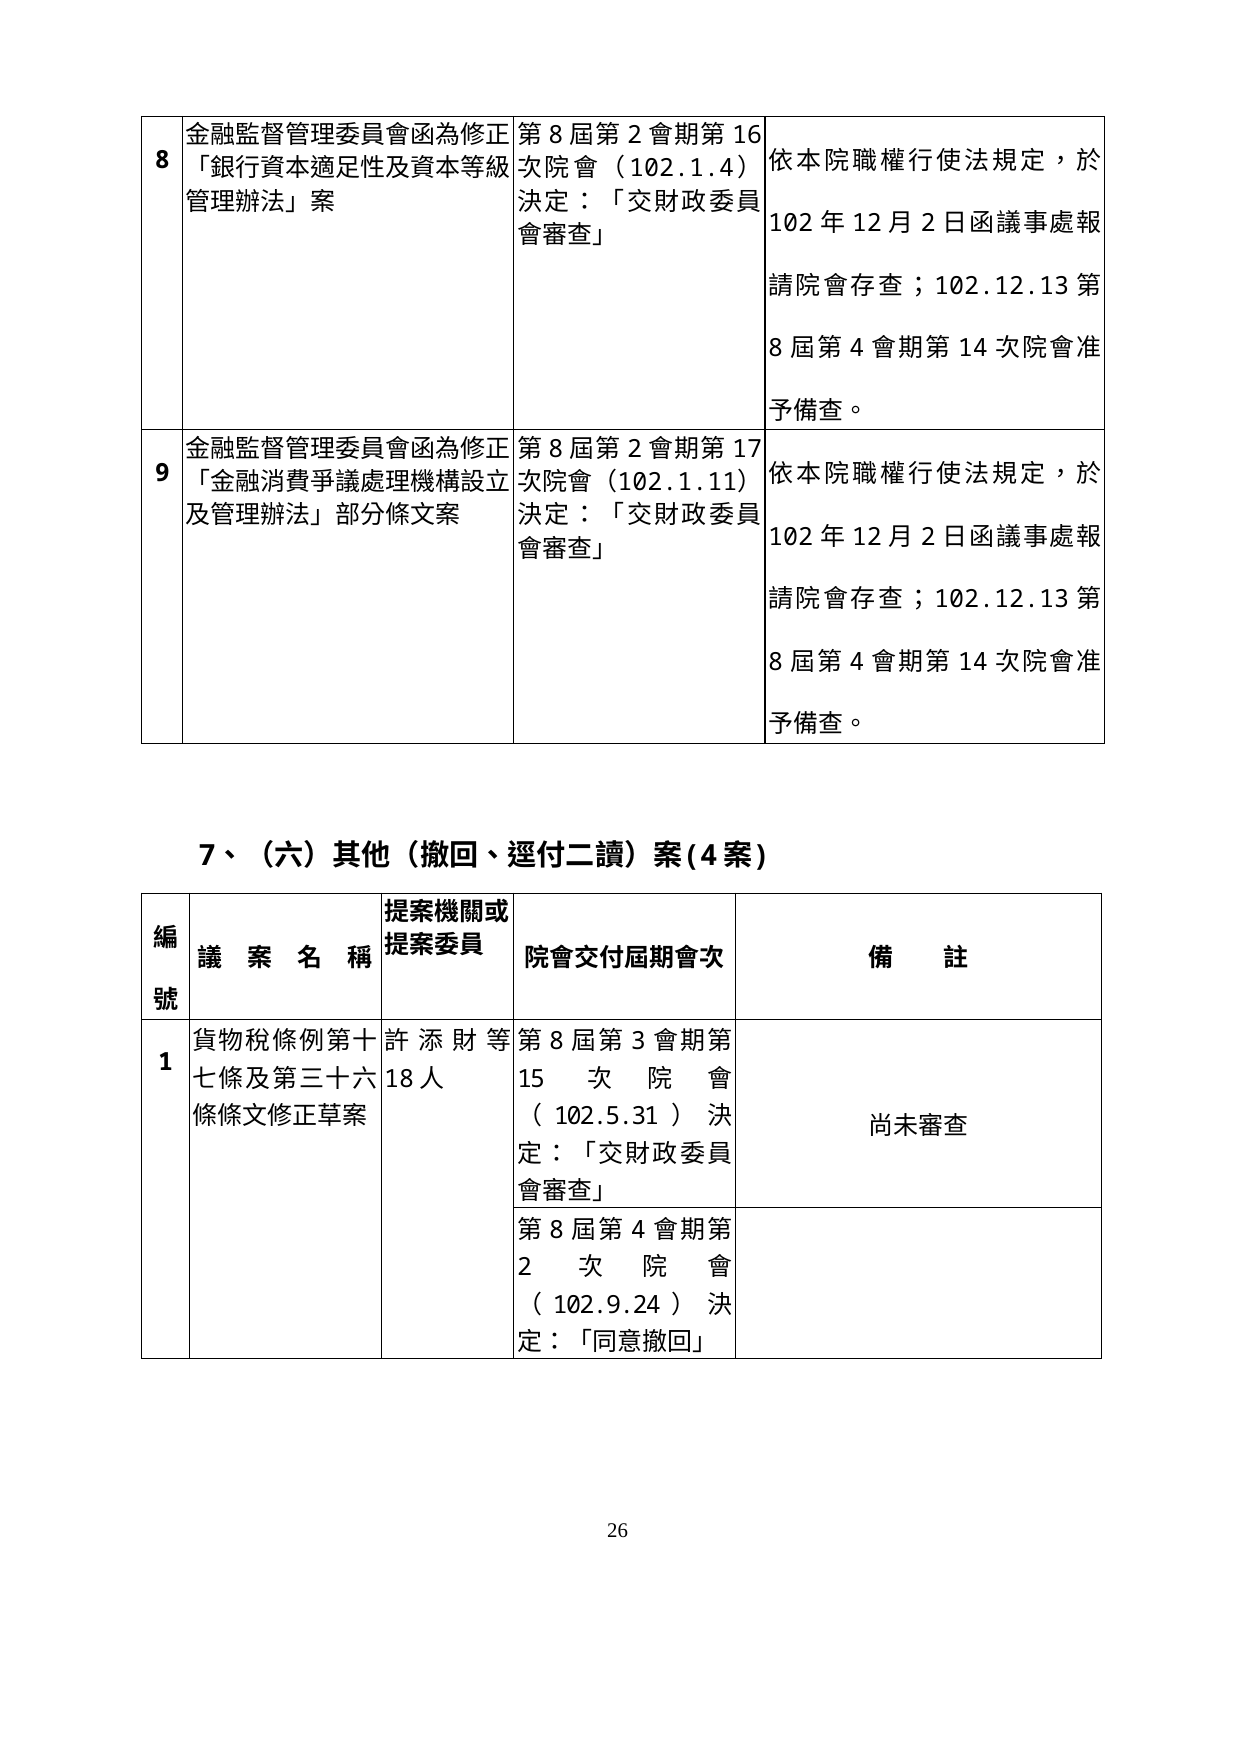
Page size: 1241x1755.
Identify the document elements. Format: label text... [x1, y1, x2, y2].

table_cell 1 [142, 1020, 189, 1358]
subtitle （六）其他（撤回、逕付二讀）案(4案) [198, 823, 1131, 875]
table_cell 金融監督管理委員會函為修正「金融消費爭議處理機構設立及管理辦法」部分條文案 [183, 430, 513, 743]
table_cell 8 [142, 117, 182, 429]
table_header 議 案 名 稱 [190, 894, 381, 1018]
table_cell 第8屆第2會期第17次院會（102.1.11）決定：「交財政委員會審查」 [514, 430, 764, 743]
table_header 院會交付屆期會次 [514, 894, 735, 1018]
table_header 提案機關或 提案委員 [382, 894, 513, 1018]
table_cell 第8屆第2會期第16次院會（102.1.4）決定：「交財政委員會審查」 [514, 117, 764, 429]
table_cell 貨物稅條例第十七條及第三十六條條文修正草案 [190, 1020, 381, 1358]
table_cell 許添財等18人 [382, 1020, 513, 1358]
table_cell 依本院職權行使法規定，於102年12月2日函議事處報請院會存查；102.12.13第8屆第4會期第14次院會准予備查。 [766, 430, 1104, 743]
table_cell 9 [142, 430, 182, 743]
table_cell 第8屆第4會期第2次院會（102.9.24）決定：「同意撤回」 [514, 1208, 735, 1358]
table_header 編號 [142, 894, 189, 1018]
table_cell 尚未審查 [736, 1020, 1101, 1207]
table_cell 金融監督管理委員會函為修正「銀行資本適足性及資本等級管理辦法」案 [183, 117, 513, 429]
table_cell 第8屆第3會期第15次院會（102.5.31）決定：「交財政委員會審查」 [514, 1020, 735, 1207]
table_cell [736, 1208, 1101, 1358]
table_cell 依本院職權行使法規定，於102年12月2日函議事處報請院會存查；102.12.13第8屆第4會期第14次院會准予備查。 [766, 117, 1104, 429]
table_header 備 註 [736, 894, 1101, 1018]
